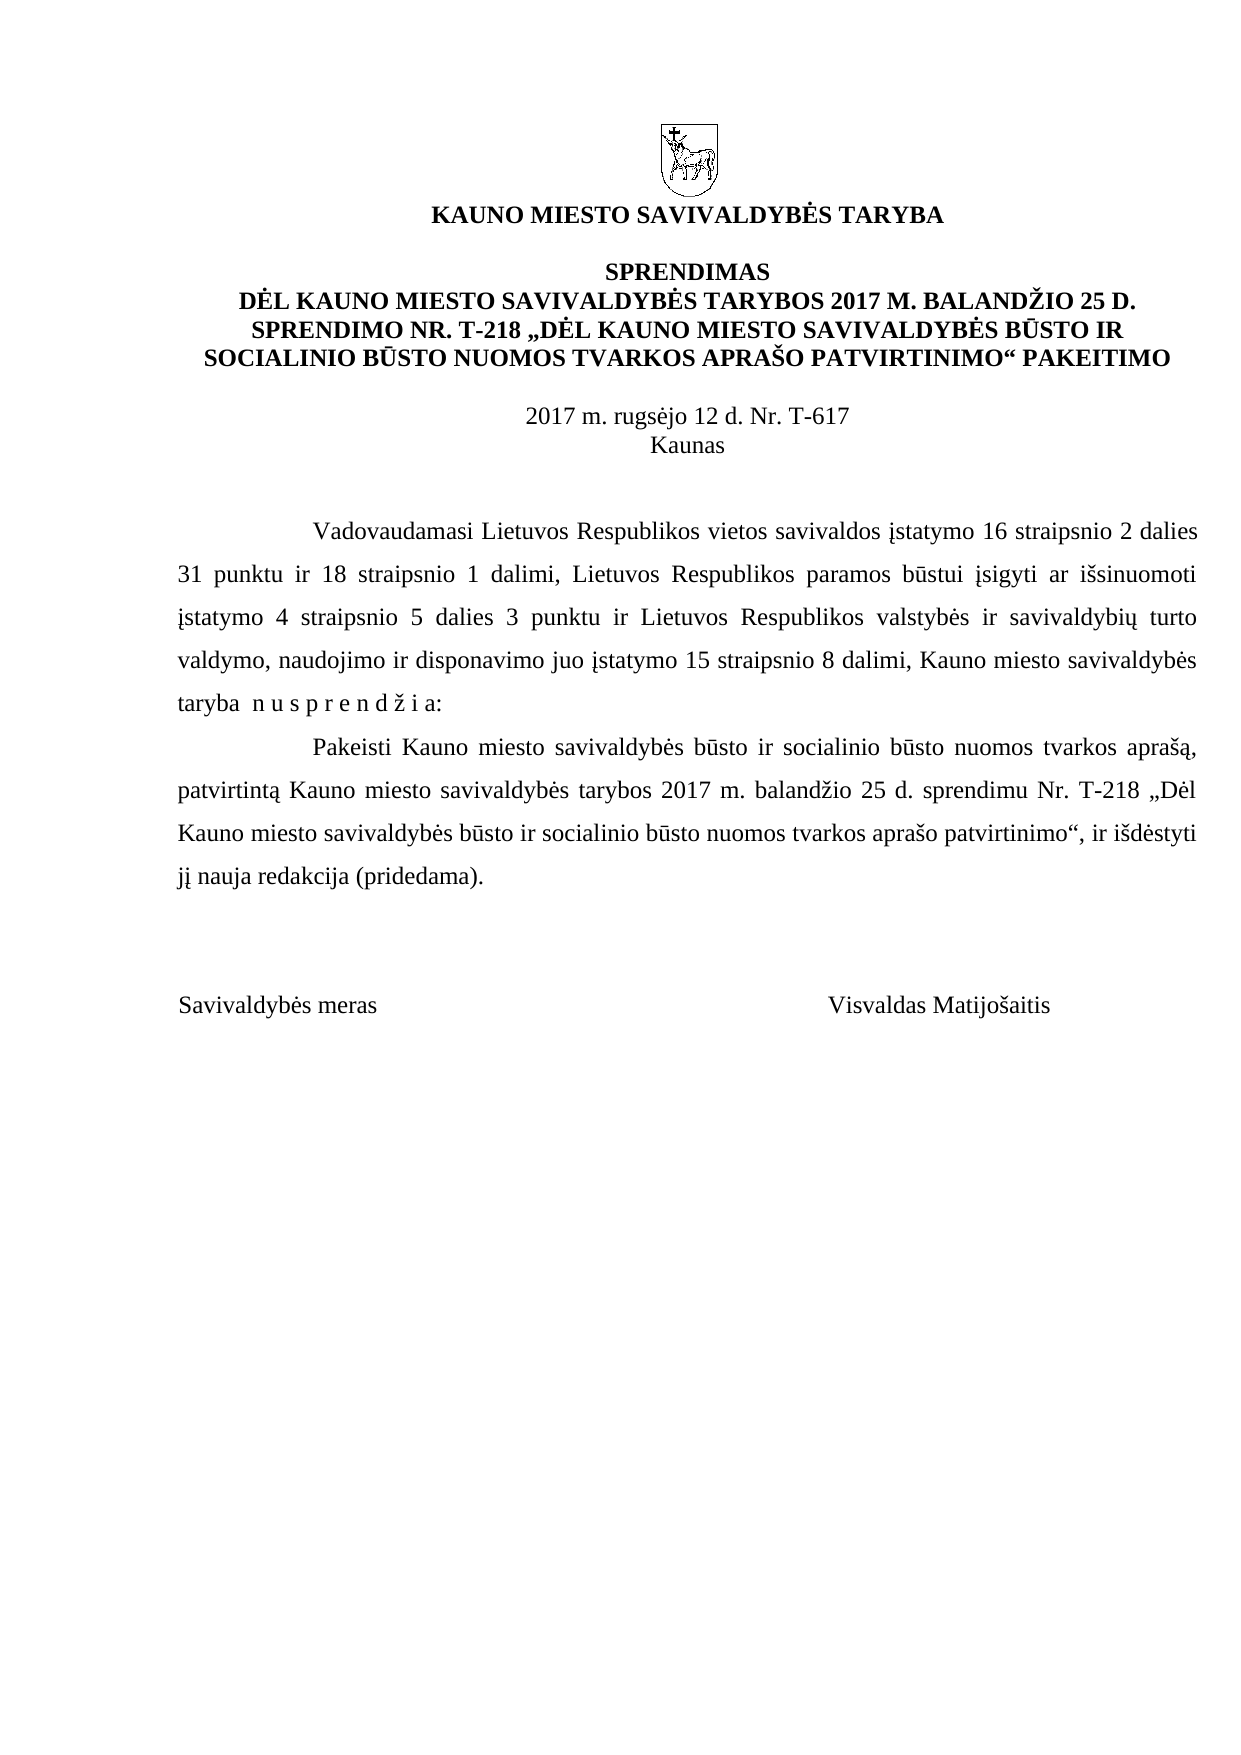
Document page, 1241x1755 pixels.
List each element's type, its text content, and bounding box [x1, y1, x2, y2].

text KAUNO MIESTO SAVIVALDYBĖS TARYBA [177, 200, 1198, 228]
text DĖL KAUNO MIESTO SAVIVALDYBĖS TARYBOS 2017 M. BALANDŽIO 25 D. SPRENDIMO NR. T-218 „DĖL KAUNO MIESTO SAVIVALDYBĖS BŪSTO IR SOCIALINIO BŪSTO NUOMOS TVARKOS APRAŠO PATVIRTINIMO“ PAKEITIMO [177, 286, 1198, 372]
text Savivaldybės meras Visvaldas Matijošaitis [178, 990, 1198, 1019]
text SPRENDIMAS [177, 257, 1198, 286]
text Pakeisti Kauno miesto savivaldybės būsto ir socialinio būsto nuomos tvarkos aprašą, patvirtintą Kauno miesto savivaldybės tarybos 2017 m. balandžio 25 d. sprendimu Nr. T-218 „Dėl Kauno miesto savivaldybės būsto ir socialinio būsto nuomos tvarkos aprašo patvirtinimo“, ir išdėstyti jį nauja redakcija (pridedama). [177, 732, 1198, 890]
text Vadovaudamasi Lietuvos Respublikos vietos savivaldos įstatymo 16 straipsnio 2 dalies 31 punktu ir 18 straipsnio 1 dalimi, Lietuvos Respublikos paramos būstui įsigyti ar išsinuomoti įstatymo 4 straipsnio 5 dalies 3 punktu ir Lietuvos Respublikos valstybės ir savivaldybių turto valdymo, naudojimo ir disponavimo juo įstatymo 15 straipsnio 8 dalimi, Kauno miesto savivaldybės taryba n u s p r e n d ž i a: [177, 516, 1198, 717]
text 2017 m. rugsėjo 12 d. Nr. T-617 [177, 401, 1198, 430]
text Kaunas [177, 430, 1198, 458]
